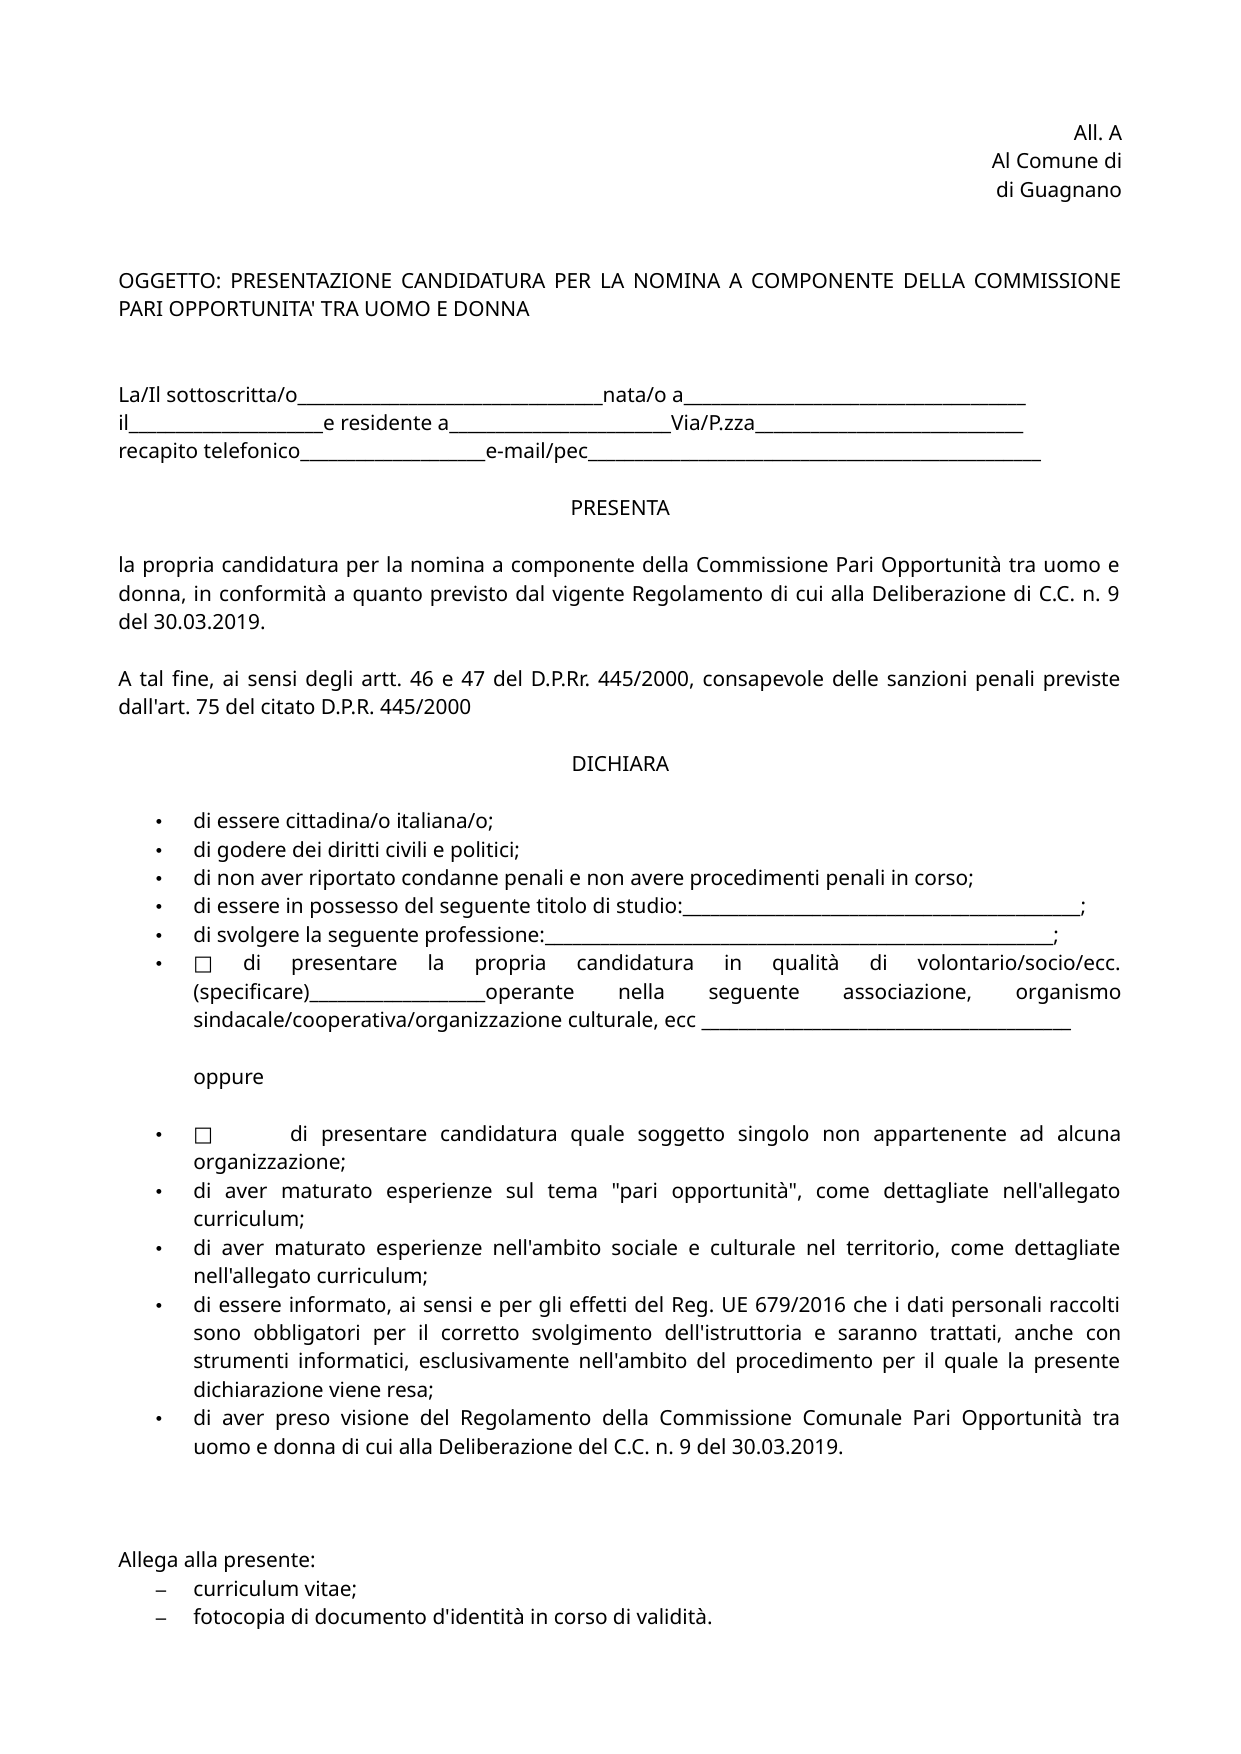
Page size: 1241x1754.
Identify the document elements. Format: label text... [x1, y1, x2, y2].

list □ di presentare candidatura quale soggetto singolo non appartenente ad alcuna organizzazione; [156, 1119, 1122, 1176]
list di aver maturato esperienze sul tema "pari opportunità", come dettagliate nell'allegato curriculum; [156, 1176, 1122, 1233]
text All. A [118, 118, 1122, 147]
text La/Il sottoscritta/o_________________________________nata/o a_____________________________________ [118, 380, 1122, 408]
text il_____________________e residente a________________________Via/P.zza_____________________________ [118, 408, 1122, 437]
list di aver maturato esperienze nell'ambito sociale e culturale nel territorio, come dettagliate nell'allegato curriculum; [156, 1233, 1122, 1290]
list di essere informato, ai sensi e per gli effetti del Reg. UE 679/2016 che i dati personali raccolti sono obbligatori per il corretto svolgimento dell'istruttoria e saranno trattati, anche con strumenti informatici, esclusivamente nell'ambito del procedimento per il quale la presente dichiarazione viene resa; [156, 1290, 1122, 1403]
list di svolgere la seguente professione:_______________________________________________________; [156, 920, 1122, 948]
list □ di presentare la propria candidatura in qualità di volontario/socio/ecc. (specificare)___________________operante nella seguente associazione, organismo sindacale/cooperativa/organizzazione culturale, ecc ________________________________________ [156, 948, 1122, 1034]
list di aver preso visione del Regolamento della Commissione Comunale Pari Opportunità tra uomo e donna di cui alla Deliberazione del C.C. n. 9 del 30.03.2019. [156, 1403, 1122, 1460]
text PRESENTA [118, 493, 1122, 522]
text recapito telefonico____________________e-mail/pec_________________________________________________ [118, 437, 1122, 465]
text Al Comune di [118, 147, 1122, 175]
list fotocopia di documento d'identità in corso di validità. [156, 1602, 1122, 1631]
list di non aver riportato condanne penali e non avere procedimenti penali in corso; [156, 863, 1122, 892]
list di essere in possesso del seguente titolo di studio:___________________________________________; [156, 892, 1122, 920]
list curriculum vitae; [156, 1574, 1122, 1602]
text Allega alla presente: [118, 1546, 1122, 1574]
list oppure [156, 1062, 1122, 1091]
text OGGETTO: PRESENTAZIONE CANDIDATURA PER LA NOMINA A COMPONENTE DELLA COMMISSIONE PARI OPPORTUNITA' TRA UOMO E DONNA [118, 266, 1122, 323]
text di Guagnano [118, 175, 1122, 203]
text DICHIARA [118, 749, 1122, 778]
list di essere cittadina/o italiana/o; [156, 806, 1122, 835]
text A tal fine, ai sensi degli artt. 46 e 47 del D.P.Rr. 445/2000, consapevole delle sanzioni penali previste dall'art. 75 del citato D.P.R. 445/2000 [118, 664, 1122, 721]
text la propria candidatura per la nomina a componente della Commissione Pari Opportunità tra uomo e donna, in conformità a quanto previsto dal vigente Regolamento di cui alla Deliberazione di C.C. n. 9 del 30.03.2019. [118, 550, 1122, 636]
list di godere dei diritti civili e politici; [156, 835, 1122, 863]
